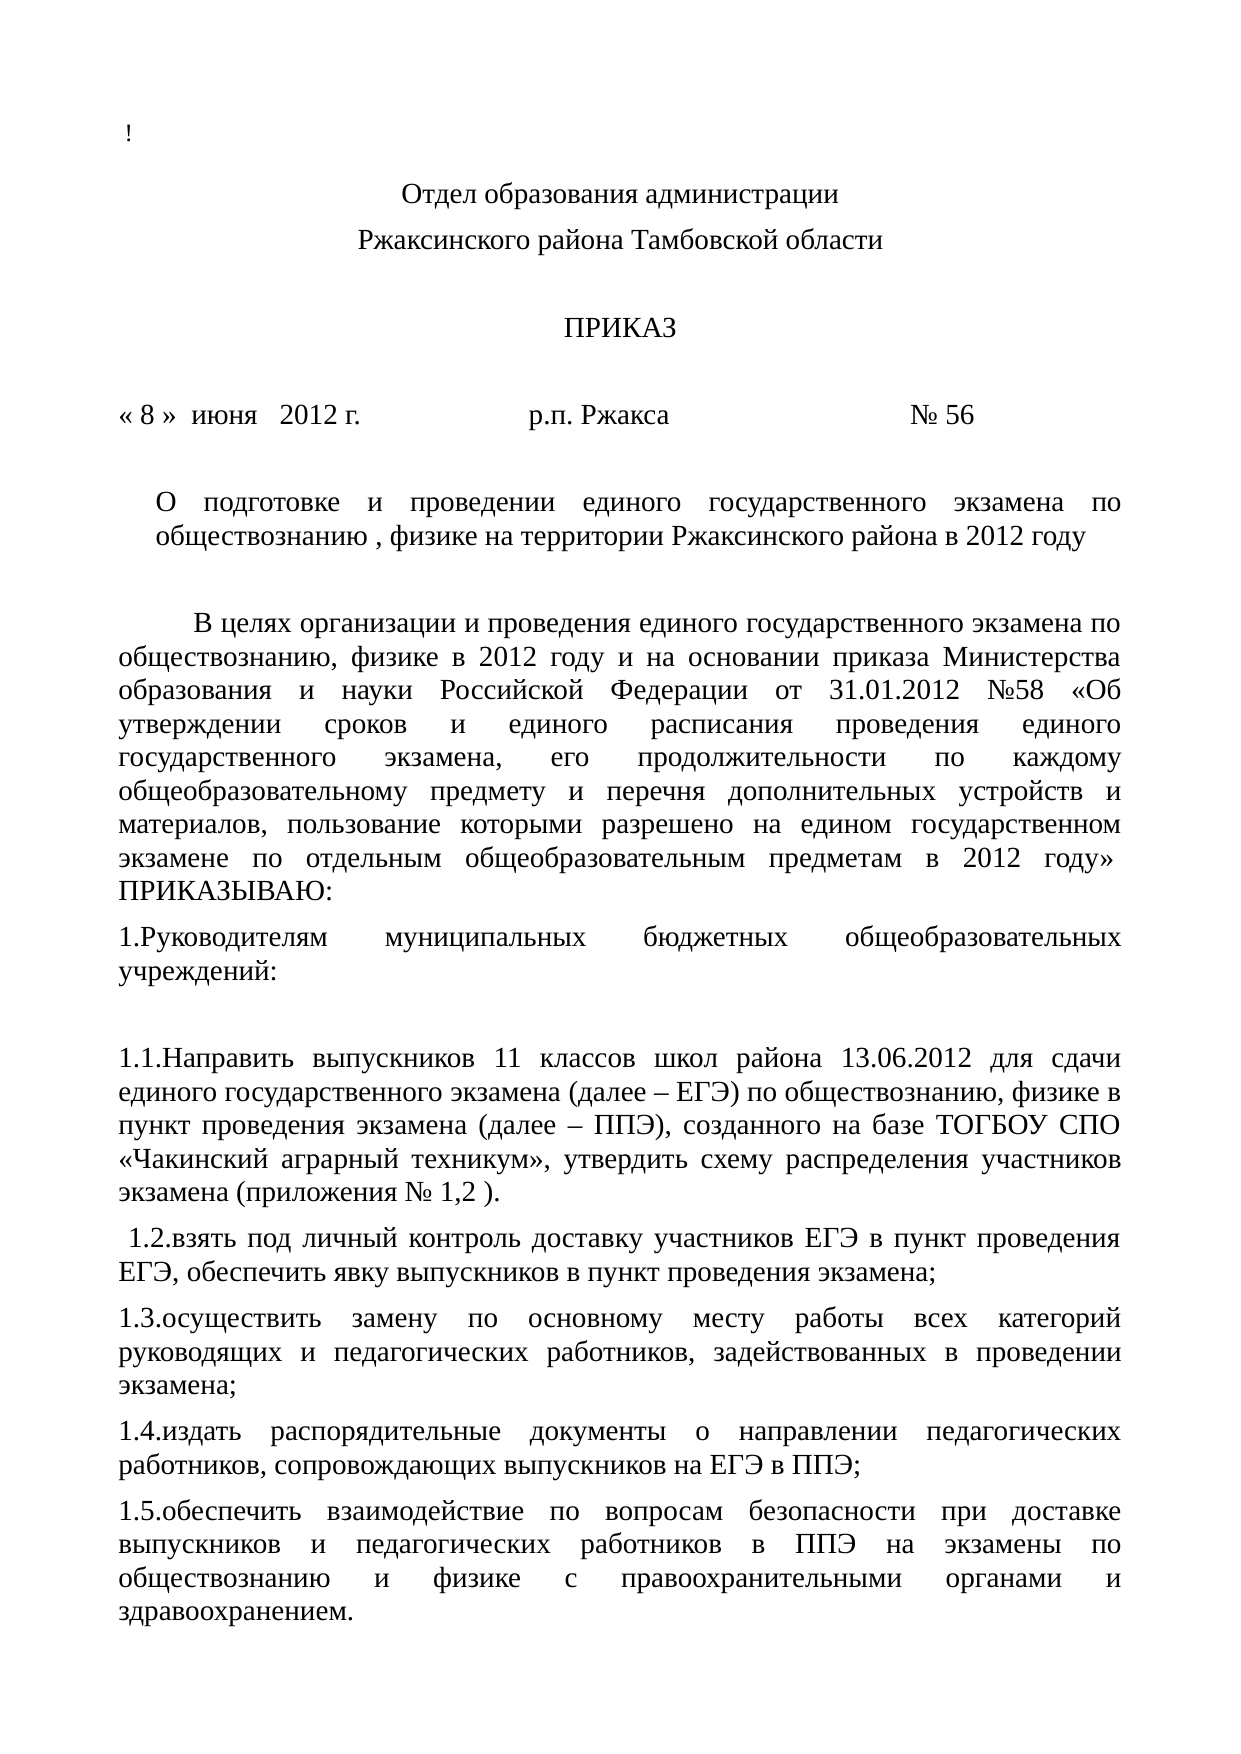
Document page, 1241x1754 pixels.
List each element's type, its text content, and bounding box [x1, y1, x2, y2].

text « 8 » июня 2012 г. р.п. Ржакса № 56 [118, 397, 1122, 431]
text 1.1.Направить выпускников 11 классов школ района 13.06.2012 для сдачи единого государственного экзамена (далее – ЕГЭ) по обществознанию, физике в пункт проведения экзамена (далее – ППЭ), созданного на базе ТОГБОУ СПО «Чакинский аграрный техникум», утвердить схему распределения участников экзамена (приложения № 1,2 ). [118, 1040, 1122, 1208]
text В целях организации и проведения единого государственного экзамена по обществознанию, физике в 2012 году и на основании приказа Министерства образования и науки Российской Федерации от 31.01.2012 №58 «Об утверждении сроков и единого расписания проведения единого государственного экзамена, его продолжительности по каждому общеобразовательному предмету и перечня дополнительных устройств и материалов, пользование которыми разрешено на едином государственном экзамене по отдельным общеобразовательным предметам в 2012 году» ПРИКАЗЫВАЮ: [118, 605, 1122, 907]
text Отдел образования администрации [118, 176, 1122, 210]
text 1.2.взять под личный контроль доставку участников ЕГЭ в пункт проведения ЕГЭ, обеспечить явку выпускников в пункт проведения экзамена; [118, 1221, 1122, 1288]
text 1.Руководителям муниципальных бюджетных общеобразовательных учреждений: [118, 919, 1122, 987]
text Ржаксинского района Тамбовской области [118, 222, 1122, 256]
text 1.4.издать распорядительные документы о направлении педагогических работников, сопровождающих выпускников на ЕГЭ в ППЭ; [118, 1413, 1122, 1480]
text 1.3.осуществить замену по основному месту работы всех категорий руководящих и педагогических работников, задействованных в проведении экзамена; [118, 1300, 1122, 1401]
text ПРИКАЗ [118, 310, 1122, 343]
text ! [118, 118, 1122, 147]
text О подготовке и проведении единого государственного экзамена по обществознанию , физике на территории Ржаксинского района в 2012 году [155, 484, 1122, 551]
text 1.5.обеспечить взаимодействие по вопросам безопасности при доставке выпускников и педагогических работников в ППЭ на экзамены по обществознанию и физике с правоохранительными органами и здравоохранением. [118, 1493, 1122, 1627]
